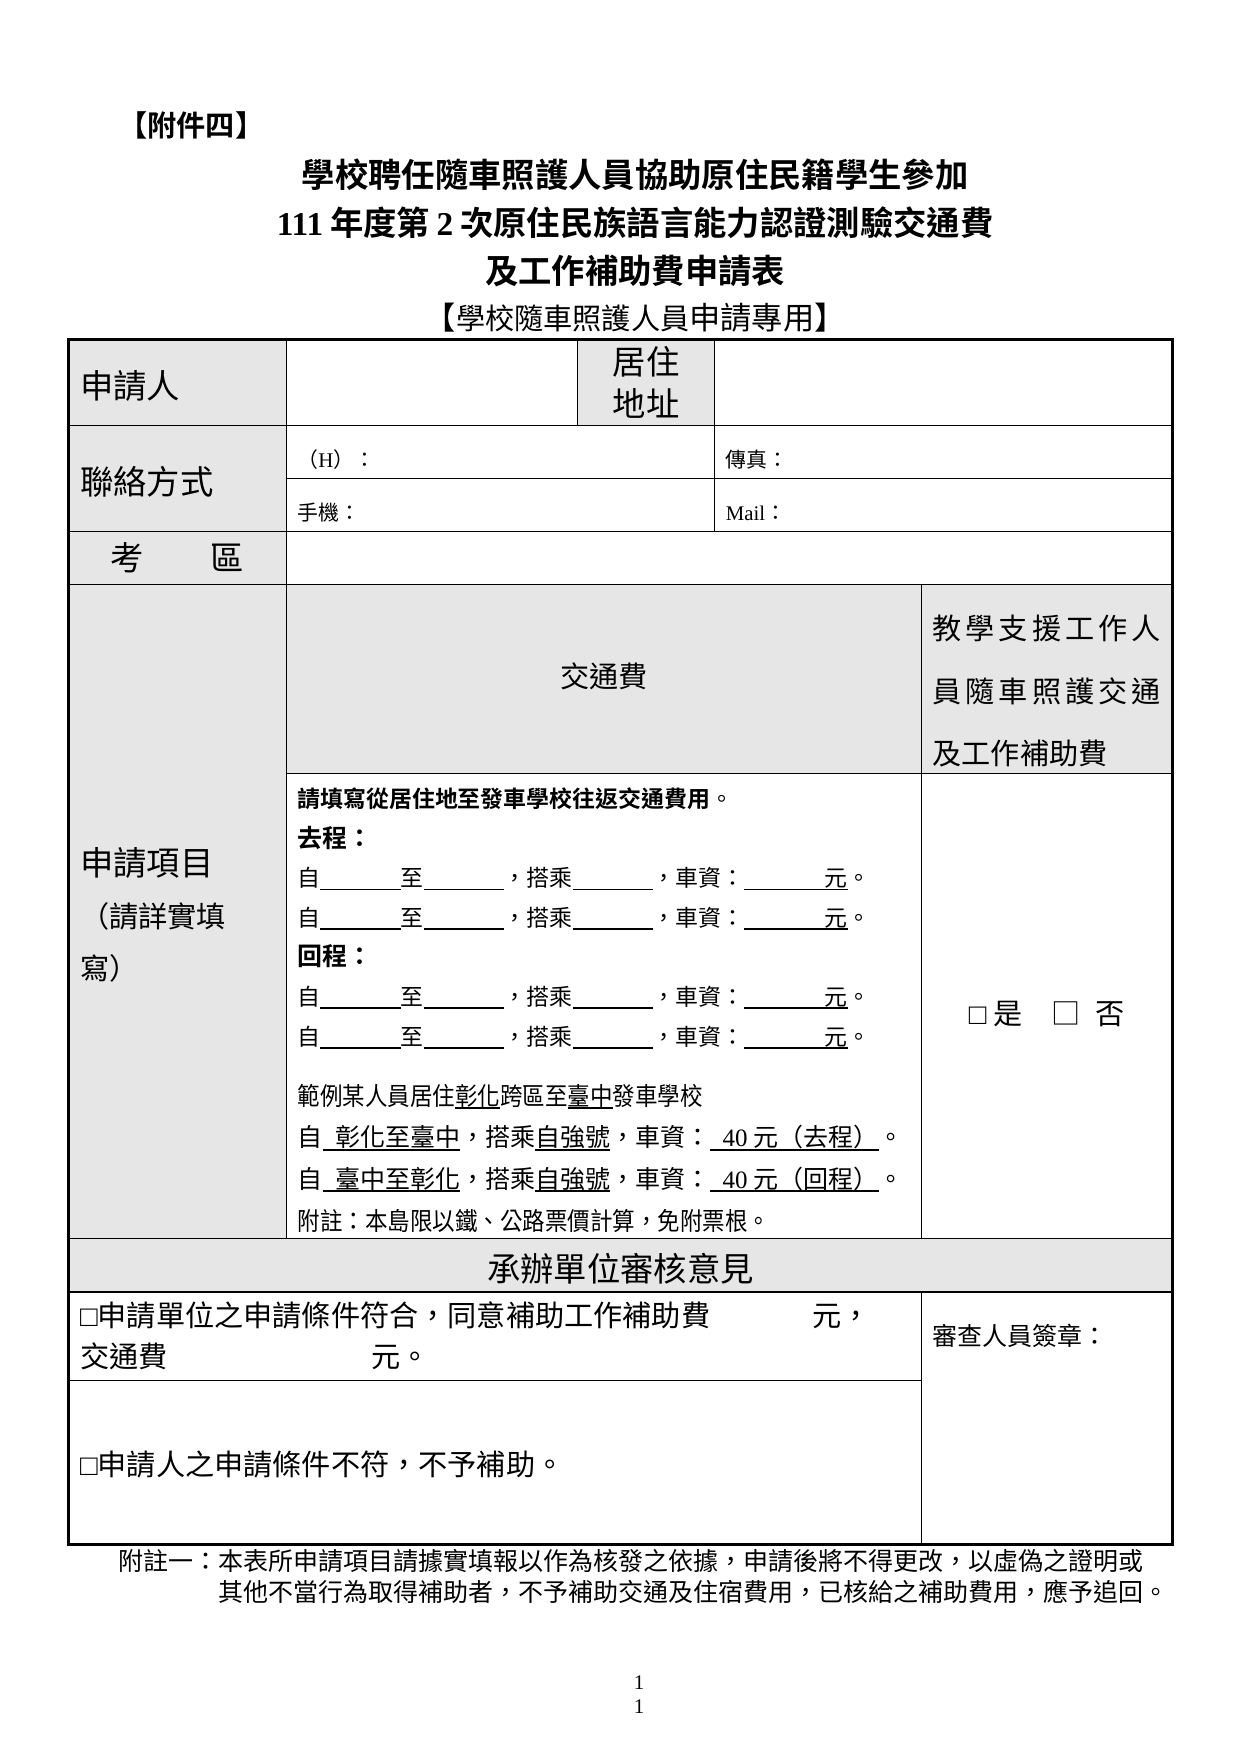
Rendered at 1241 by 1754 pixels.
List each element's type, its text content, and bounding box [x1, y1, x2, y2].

text 【附件四】 [118, 86, 1152, 148]
table_header [287, 341, 577, 425]
table_cell 教學支援工作人員隨車照護交通及工作補助費 [922, 585, 1171, 773]
table_cell 申請項目 （請詳實填寫） [70, 585, 286, 1238]
table_cell 審查人員簽章： [922, 1293, 1171, 1542]
table_cell □申請單位之申請條件符合，同意補助工作補助費 元， 交通費 元。 [70, 1293, 921, 1380]
table_cell 聯絡方式 [70, 426, 286, 531]
table_cell □ 是 □ 否 [922, 774, 1171, 1238]
table_header 申請人 [70, 341, 286, 425]
table_header 居住 地址 [578, 341, 714, 425]
table_cell 承辦單位審核意見 [70, 1239, 1171, 1291]
table_cell Mail： [715, 479, 1171, 531]
table_cell [287, 532, 1171, 584]
table_cell 手機： [287, 479, 714, 531]
text 【學校隨車照護人員申請專用】 [118, 293, 1152, 338]
text 學校聘任隨車照護人員協助原住民籍學生參加 [118, 148, 1152, 197]
text 附註一：本表所申請項目請據實填報以作為核發之依據，申請後將不得更改，以虛偽之證明或其他不當行為取得補助者，不予補助交通及住宿費用，已核給之補助費用，應予追回。 [118, 1546, 1152, 1608]
table_cell □申請人之申請條件不符，不予補助。 [70, 1381, 921, 1542]
table_header [715, 341, 1171, 425]
text 111年度第2次原住民族語言能力認證測驗交通費 [118, 197, 1152, 245]
table_cell 請填寫從居住地至發車學校往返交通費用。 去程： 自 至 ，搭乘 ，車資： 元。 自 至 ，搭乘 ，車資： 元。 回程： 自 至 ，搭乘 ，車資： 元。 自 至 ，搭乘 ，車資： 元。 範例某人員居住彰化跨區至臺中發車學校 自 彰化至臺中，搭乘自強號，車資： 40 元（去程）。 自 臺中至彰化，搭乘自強號，車資： 40 元（回程）。 附註：本島限以鐵、公路票價計算，免附票根。 [287, 774, 921, 1238]
text 及工作補助費申請表 [118, 245, 1152, 293]
table_cell （H）： [287, 426, 714, 478]
table_cell 考 區 [70, 532, 286, 584]
table_cell 交通費 [287, 585, 921, 773]
table_cell 傳真： [715, 426, 1171, 478]
